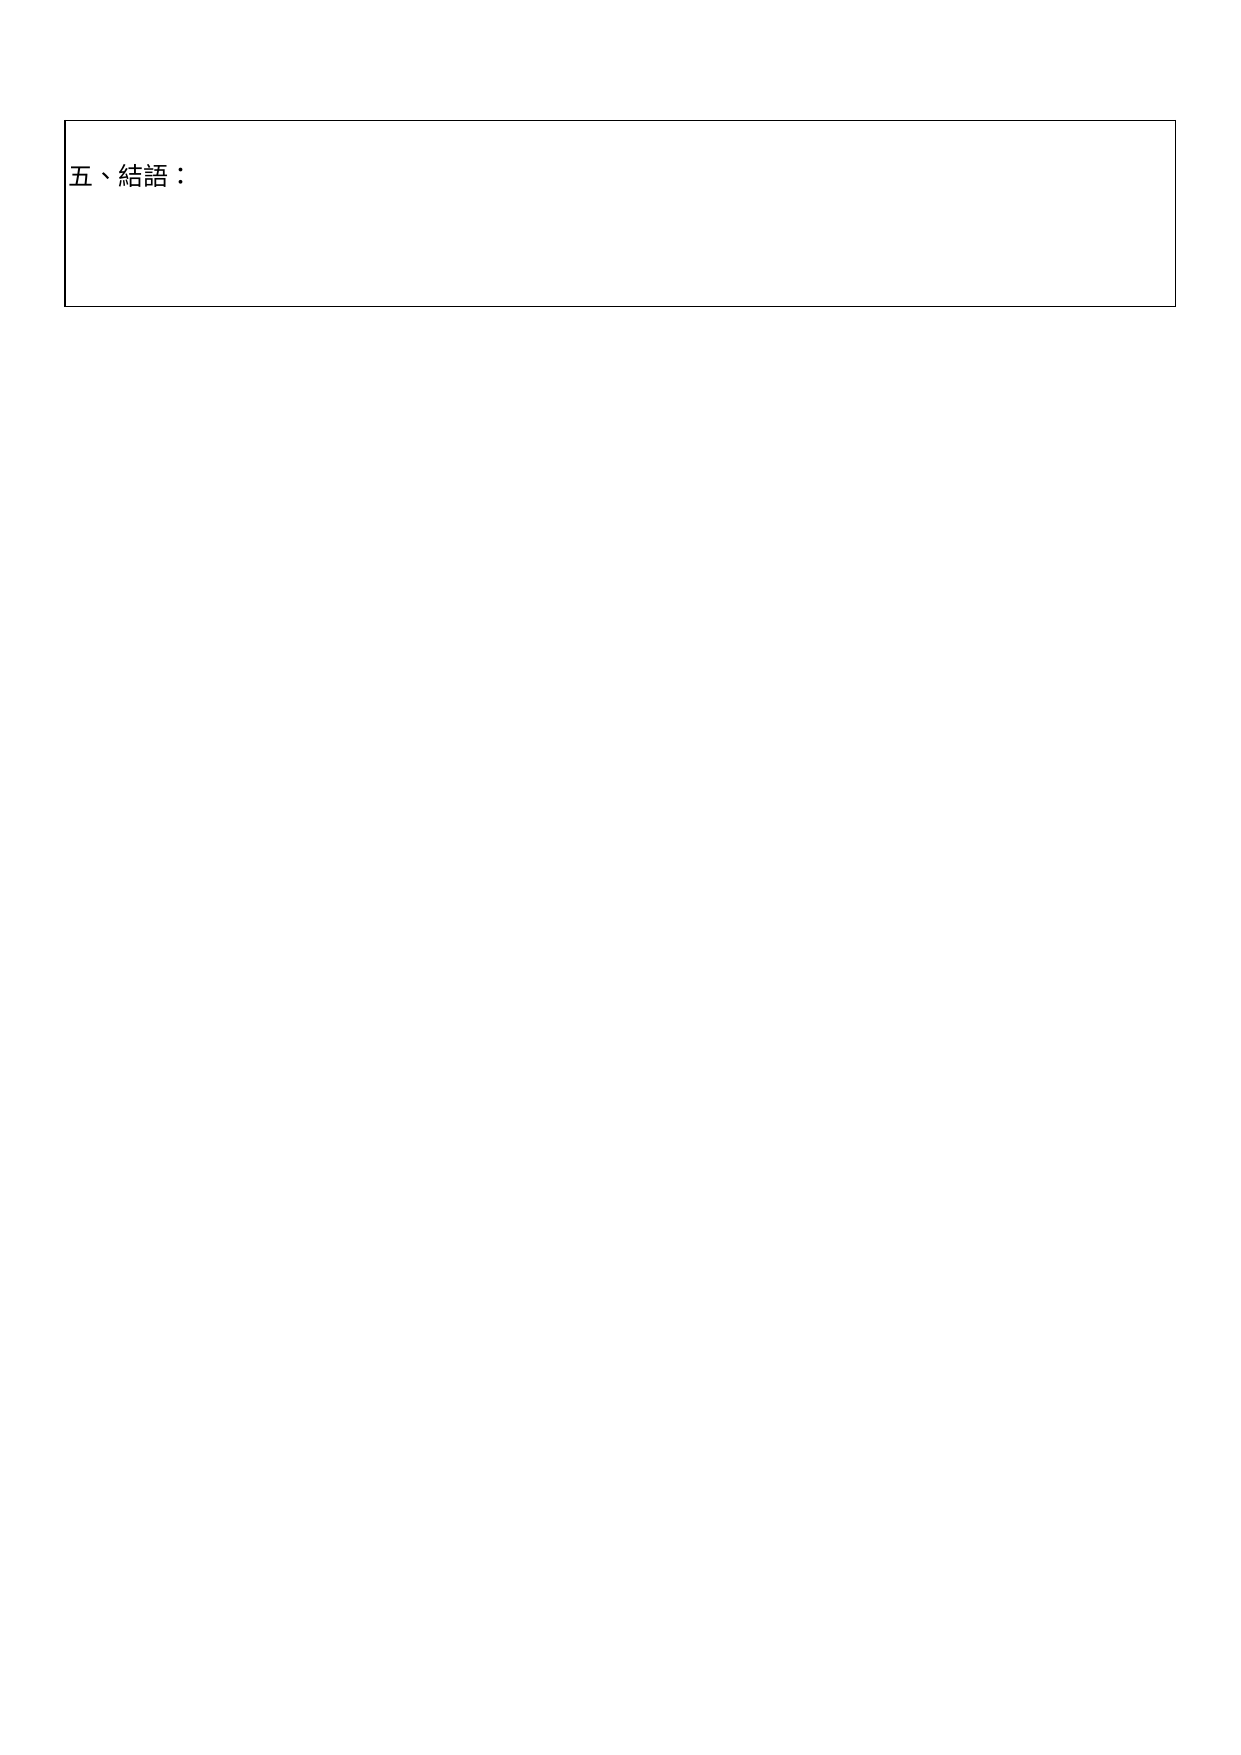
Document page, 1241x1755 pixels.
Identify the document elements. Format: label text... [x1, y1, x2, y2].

table_cell 五、結語： [66, 121, 1175, 306]
